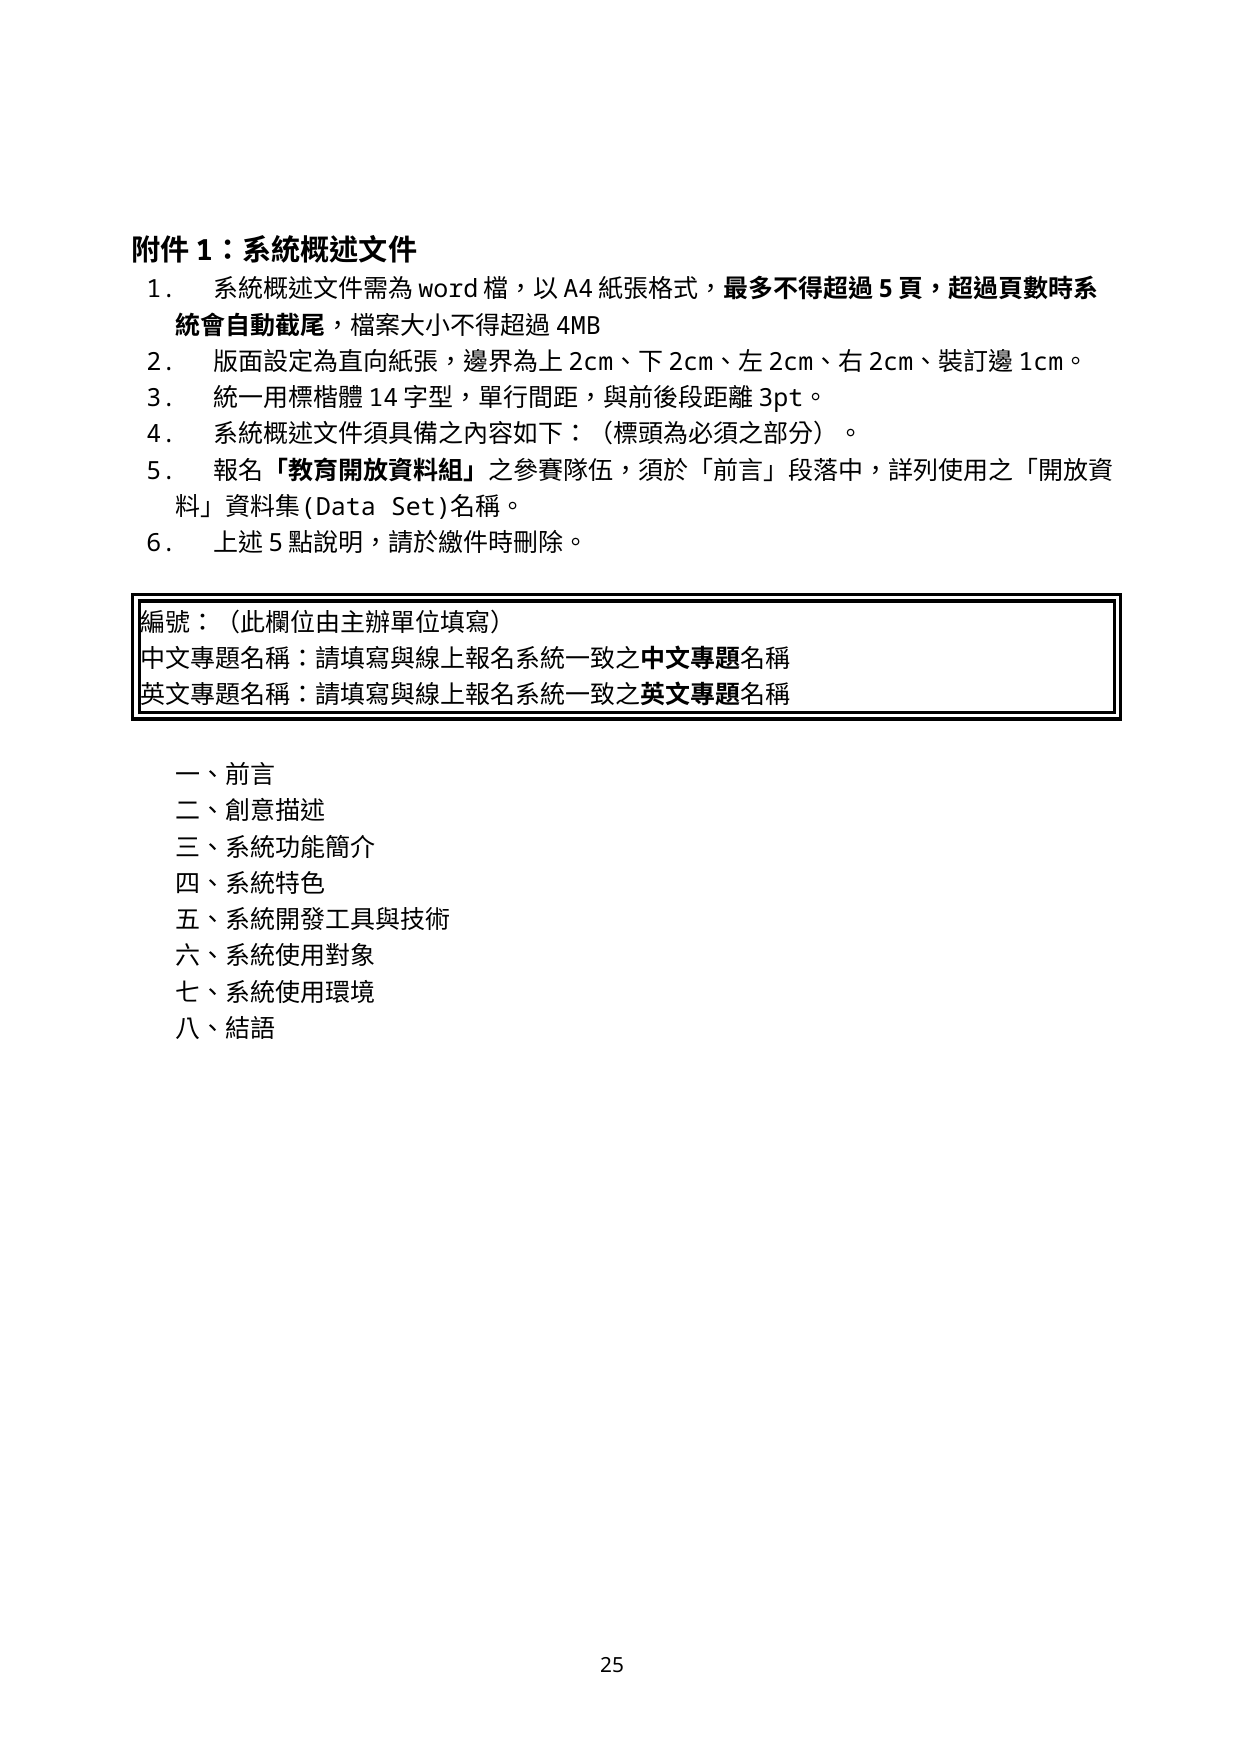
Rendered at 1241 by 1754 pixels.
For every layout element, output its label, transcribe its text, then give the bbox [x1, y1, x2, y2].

text 八、結語 [175, 1008, 1122, 1044]
list 系統概述文件需為word檔，以A4紙張格式，最多不得超過5頁，超過頁數時系統會自動截尾，檔案大小不得超過4MB [146, 269, 1122, 341]
text 四、系統特色 [175, 863, 1122, 899]
list 統一用標楷體14字型，單行間距，與前後段距離3pt。 [146, 378, 1122, 414]
list 版面設定為直向紙張，邊界為上2cm、下2cm、左2cm、右2cm、裝訂邊1cm。 [146, 341, 1122, 378]
list 報名「教育開放資料組」之參賽隊伍，須於「前言」段落中，詳列使用之「開放資料」資料集(Data Set)名稱。 [146, 450, 1122, 523]
text 附件1：系統概述文件 [131, 206, 1122, 269]
text 二、創意描述 [175, 791, 1122, 827]
text 三、系統功能簡介 [175, 827, 1122, 863]
text 英文專題名稱：請填寫與線上報名系統一致之英文專題名稱 [134, 666, 1119, 717]
text 一、前言 [175, 754, 1122, 791]
text 中文專題名稱：請填寫與線上報名系統一致之中文專題名稱 [141, 629, 1113, 666]
text 七、系統使用環境 [175, 972, 1122, 1008]
text 五、系統開發工具與技術 [175, 899, 1122, 936]
text 編號：（此欄位由主辦單位填寫） [134, 596, 1119, 629]
text 六、系統使用對象 [175, 936, 1122, 972]
list 系統概述文件須具備之內容如下：（標頭為必須之部分）。 [146, 414, 1122, 450]
list 上述5點說明，請於繳件時刪除。 [146, 523, 1122, 559]
